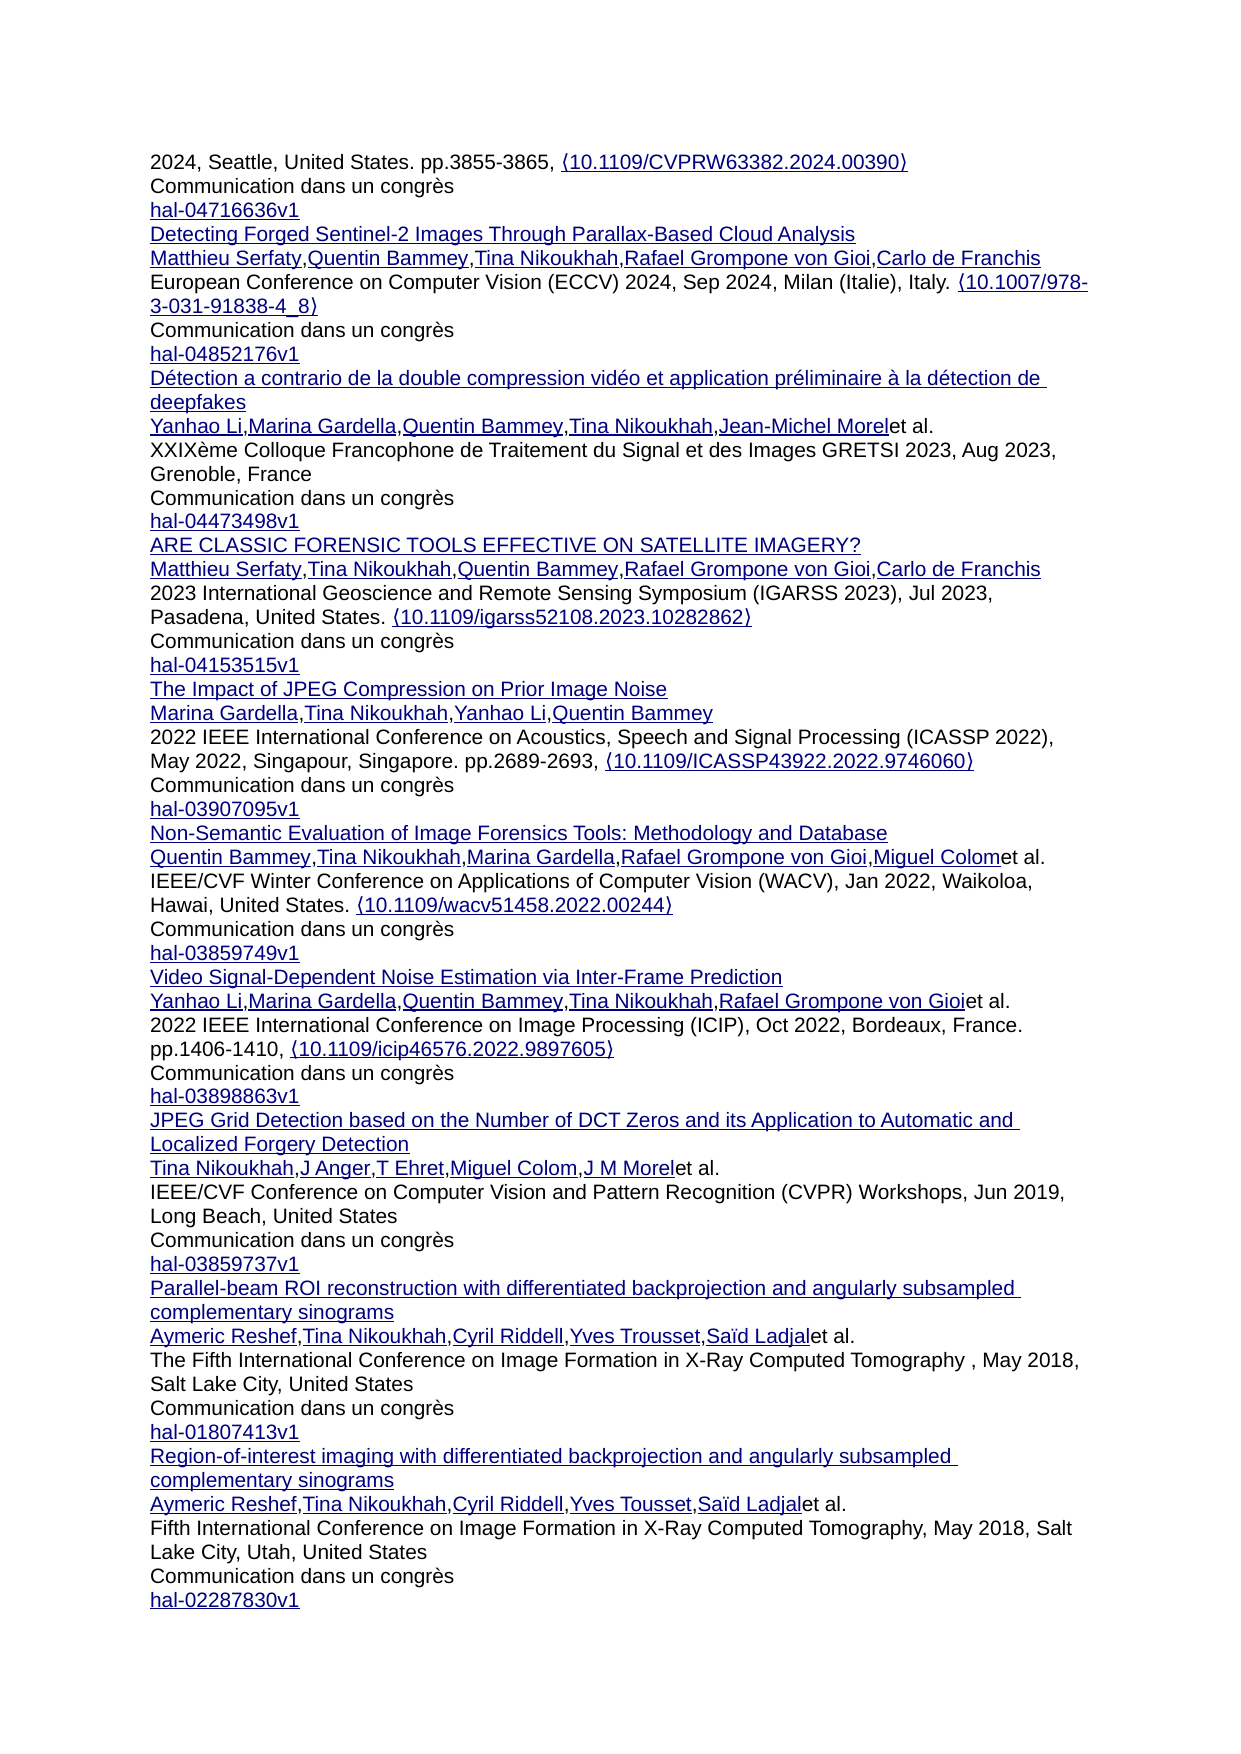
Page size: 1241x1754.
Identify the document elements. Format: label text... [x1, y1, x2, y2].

table_cell ARE CLASSIC FORENSIC TOOLS EFFECTIVE ON SATELLITE IMAGERY? Matthieu Serfaty,Tina Nikoukhah,Quentin Bammey,Rafael Grompone von Gioi,Carlo de Franchis 2023 International Geoscience and Remote Sensing Symposium (IGARSS 2023), Jul 2023, Pasadena, United States. ⟨10.1109/igarss52108.2023.10282862⟩ Communication dans un congrès hal-04153515v1 [150, 533, 1090, 677]
table_header 2024, Seattle, United States. pp.3855-3865, ⟨10.1109/CVPRW63382.2024.00390⟩ Communication dans un congrès hal-04716636v1 [150, 150, 1090, 222]
table_cell The Impact of JPEG Compression on Prior Image Noise Marina Gardella,Tina Nikoukhah,Yanhao Li,Quentin Bammey 2022 IEEE International Conference on Acoustics, Speech and Signal Processing (ICASSP 2022), May 2022, Singapour, Singapore. pp.2689-2693, ⟨10.1109/ICASSP43922.2022.9746060⟩ Communication dans un congrès hal-03907095v1 [150, 677, 1090, 821]
table_cell Parallel-beam ROI reconstruction with differentiated backprojection and angularly subsampled complementary sinograms Aymeric Reshef,Tina Nikoukhah,Cyril Riddell,Yves Trousset,Saïd Ladjalet al. The Fifth International Conference on Image Formation in X-Ray Computed Tomography , May 2018, Salt Lake City, United States Communication dans un congrès hal-01807413v1 [150, 1276, 1090, 1444]
table_cell Détection a contrario de la double compression vidéo et application préliminaire à la détection de deepfakes Yanhao Li,Marina Gardella,Quentin Bammey,Tina Nikoukhah,Jean-Michel Morelet al. XXIXème Colloque Francophone de Traitement du Signal et des Images GRETSI 2023, Aug 2023, Grenoble, France Communication dans un congrès hal-04473498v1 [150, 366, 1090, 533]
table_cell Region-of-interest imaging with differentiated backprojection and angularly subsampled complementary sinograms Aymeric Reshef,Tina Nikoukhah,Cyril Riddell,Yves Tousset,Saïd Ladjalet al. Fifth International Conference on Image Formation in X-Ray Computed Tomography, May 2018, Salt Lake City, Utah, United States Communication dans un congrès hal-02287830v1 [150, 1444, 1090, 1611]
table_cell Non-Semantic Evaluation of Image Forensics Tools: Methodology and Database Quentin Bammey,Tina Nikoukhah,Marina Gardella,Rafael Grompone von Gioi,Miguel Colomet al. IEEE/CVF Winter Conference on Applications of Computer Vision (WACV), Jan 2022, Waikoloa, Hawai, United States. ⟨10.1109/wacv51458.2022.00244⟩ Communication dans un congrès hal-03859749v1 [150, 821, 1090, 964]
table_cell JPEG Grid Detection based on the Number of DCT Zeros and its Application to Automatic and Localized Forgery Detection Tina Nikoukhah,J Anger,T Ehret,Miguel Colom,J M Morelet al. IEEE/CVF Conference on Computer Vision and Pattern Recognition (CVPR) Workshops, Jun 2019, Long Beach, United States Communication dans un congrès hal-03859737v1 [150, 1108, 1090, 1276]
table_cell Video Signal-Dependent Noise Estimation via Inter-Frame Prediction Yanhao Li,Marina Gardella,Quentin Bammey,Tina Nikoukhah,Rafael Grompone von Gioiet al. 2022 IEEE International Conference on Image Processing (ICIP), Oct 2022, Bordeaux, France. pp.1406-1410, ⟨10.1109/icip46576.2022.9897605⟩ Communication dans un congrès hal-03898863v1 [150, 965, 1090, 1108]
table_cell Detecting Forged Sentinel-2 Images Through Parallax-Based Cloud Analysis Matthieu Serfaty,Quentin Bammey,Tina Nikoukhah,Rafael Grompone von Gioi,Carlo de Franchis European Conference on Computer Vision (ECCV) 2024, Sep 2024, Milan (Italie), Italy. ⟨10.1007/978-3-031-91838-4_8⟩ Communication dans un congrès hal-04852176v1 [150, 222, 1090, 366]
